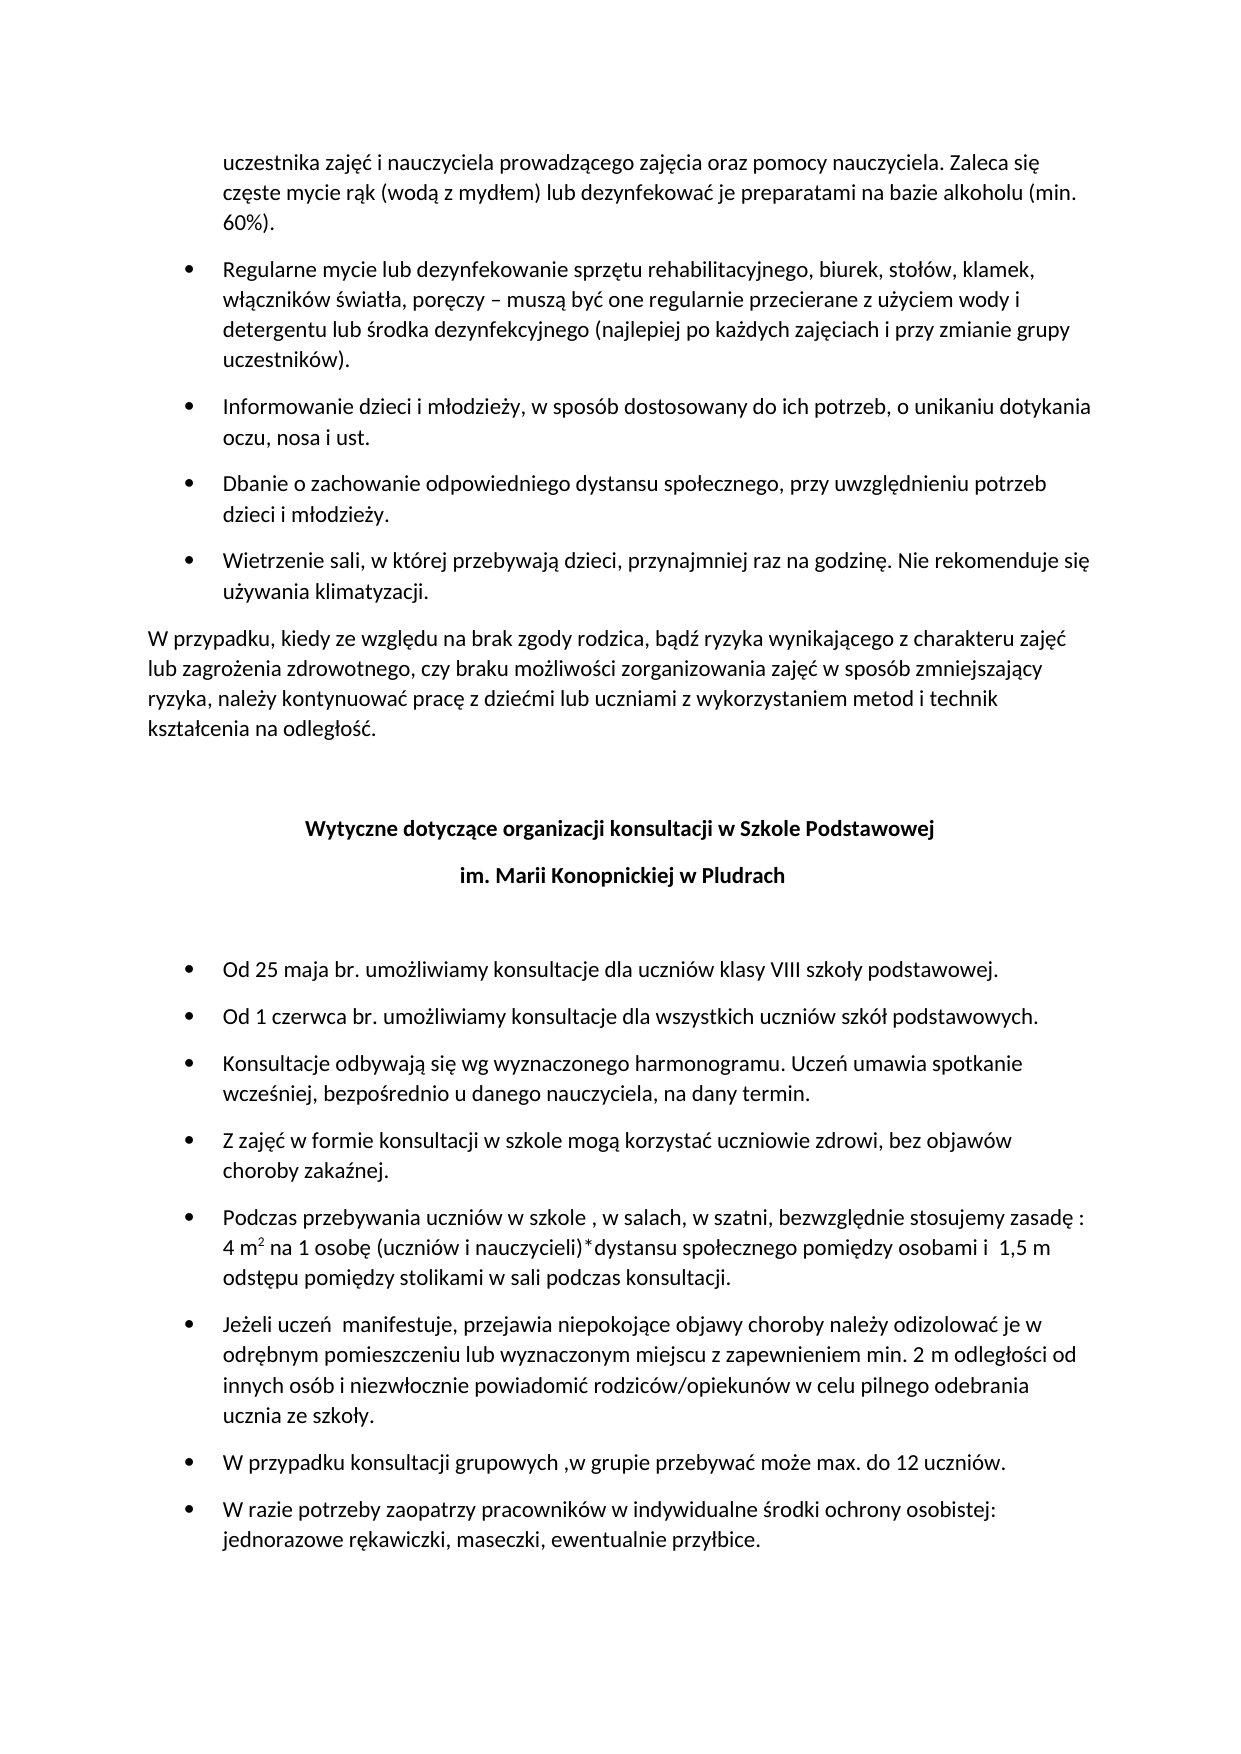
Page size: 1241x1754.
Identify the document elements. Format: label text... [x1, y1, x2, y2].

list W razie potrzeby zaopatrzy pracowników w indywidualne środki ochrony osobistej: jednorazowe rękawiczki, maseczki, ewentualnie przyłbice. [185, 1495, 1093, 1553]
text Wytyczne dotyczące organizacji konsultacji w Szkole Podstawowej [148, 814, 1093, 843]
list Konsultacje odbywają się wg wyznaczonego harmonogramu. Uczeń umawia spotkanie wcześniej, bezpośrednio u danego nauczyciela, na dany termin. [185, 1049, 1093, 1107]
list Z zajęć w formie konsultacji w szkole mogą korzystać uczniowie zdrowi, bez objawów choroby zakaźnej. [185, 1126, 1093, 1184]
list Od 25 maja br. umożliwiamy konsultacje dla uczniów klasy VIII szkoły podstawowej. [185, 955, 1093, 983]
text im. Marii Konopnickiej w Pludrach [148, 861, 1093, 889]
list W przypadku konsultacji grupowych ,w grupie przebywać może max. do 12 uczniów. [185, 1448, 1093, 1476]
list Informowanie dzieci i młodzieży, w sposób dostosowany do ich potrzeb, o unikaniu dotykania oczu, nosa i ust. [185, 392, 1093, 451]
list Dbanie o zachowanie odpowiedniego dystansu społecznego, przy uwzględnieniu potrzeb dzieci i młodzieży. [185, 469, 1093, 528]
list uczestnika zajęć i nauczyciela prowadzącego zajęcia oraz pomocy nauczyciela. Zaleca się częste mycie rąk (wodą z mydłem) lub dezynfekować je preparatami na bazie alkoholu (min. 60%). [185, 148, 1093, 236]
list Jeżeli uczeń manifestuje, przejawia niepokojące objawy choroby należy odizolować je w odrębnym pomieszczeniu lub wyznaczonym miejscu z zapewnieniem min. 2 m odległości od innych osób i niezwłocznie powiadomić rodziców/opiekunów w celu pilnego odebrania ucznia ze szkoły. [185, 1310, 1093, 1429]
text W przypadku, kiedy ze względu na brak zgody rodzica, bądź ryzyka wynikającego z charakteru zajęć lub zagrożenia zdrowotnego, czy braku możliwości zorganizowania zajęć w sposób zmniejszający ryzyka, należy kontynuować pracę z dziećmi lub uczniami z wykorzystaniem metod i technik kształcenia na odległość. [148, 624, 1093, 742]
list Regularne mycie lub dezynfekowanie sprzętu rehabilitacyjnego, biurek, stołów, klamek, włączników światła, poręczy – muszą być one regularnie przecierane z użyciem wody i detergentu lub środka dezynfekcyjnego (najlepiej po każdych zajęciach i przy zmianie grupy uczestników). [185, 255, 1093, 373]
list Podczas przebywania uczniów w szkole , w salach, w szatni, bezwzględnie stosujemy zasadę : 4 m2 na 1 osobę (uczniów i nauczycieli)*dystansu społecznego pomiędzy osobami i 1,5 m odstępu pomiędzy stolikami w sali podczas konsultacji. [185, 1203, 1093, 1292]
list Od 1 czerwca br. umożliwiamy konsultacje dla wszystkich uczniów szkół podstawowych. [185, 1002, 1093, 1030]
list Wietrzenie sali, w której przebywają dzieci, przynajmniej raz na godzinę. Nie rekomenduje się używania klimatyzacji. [185, 547, 1093, 605]
